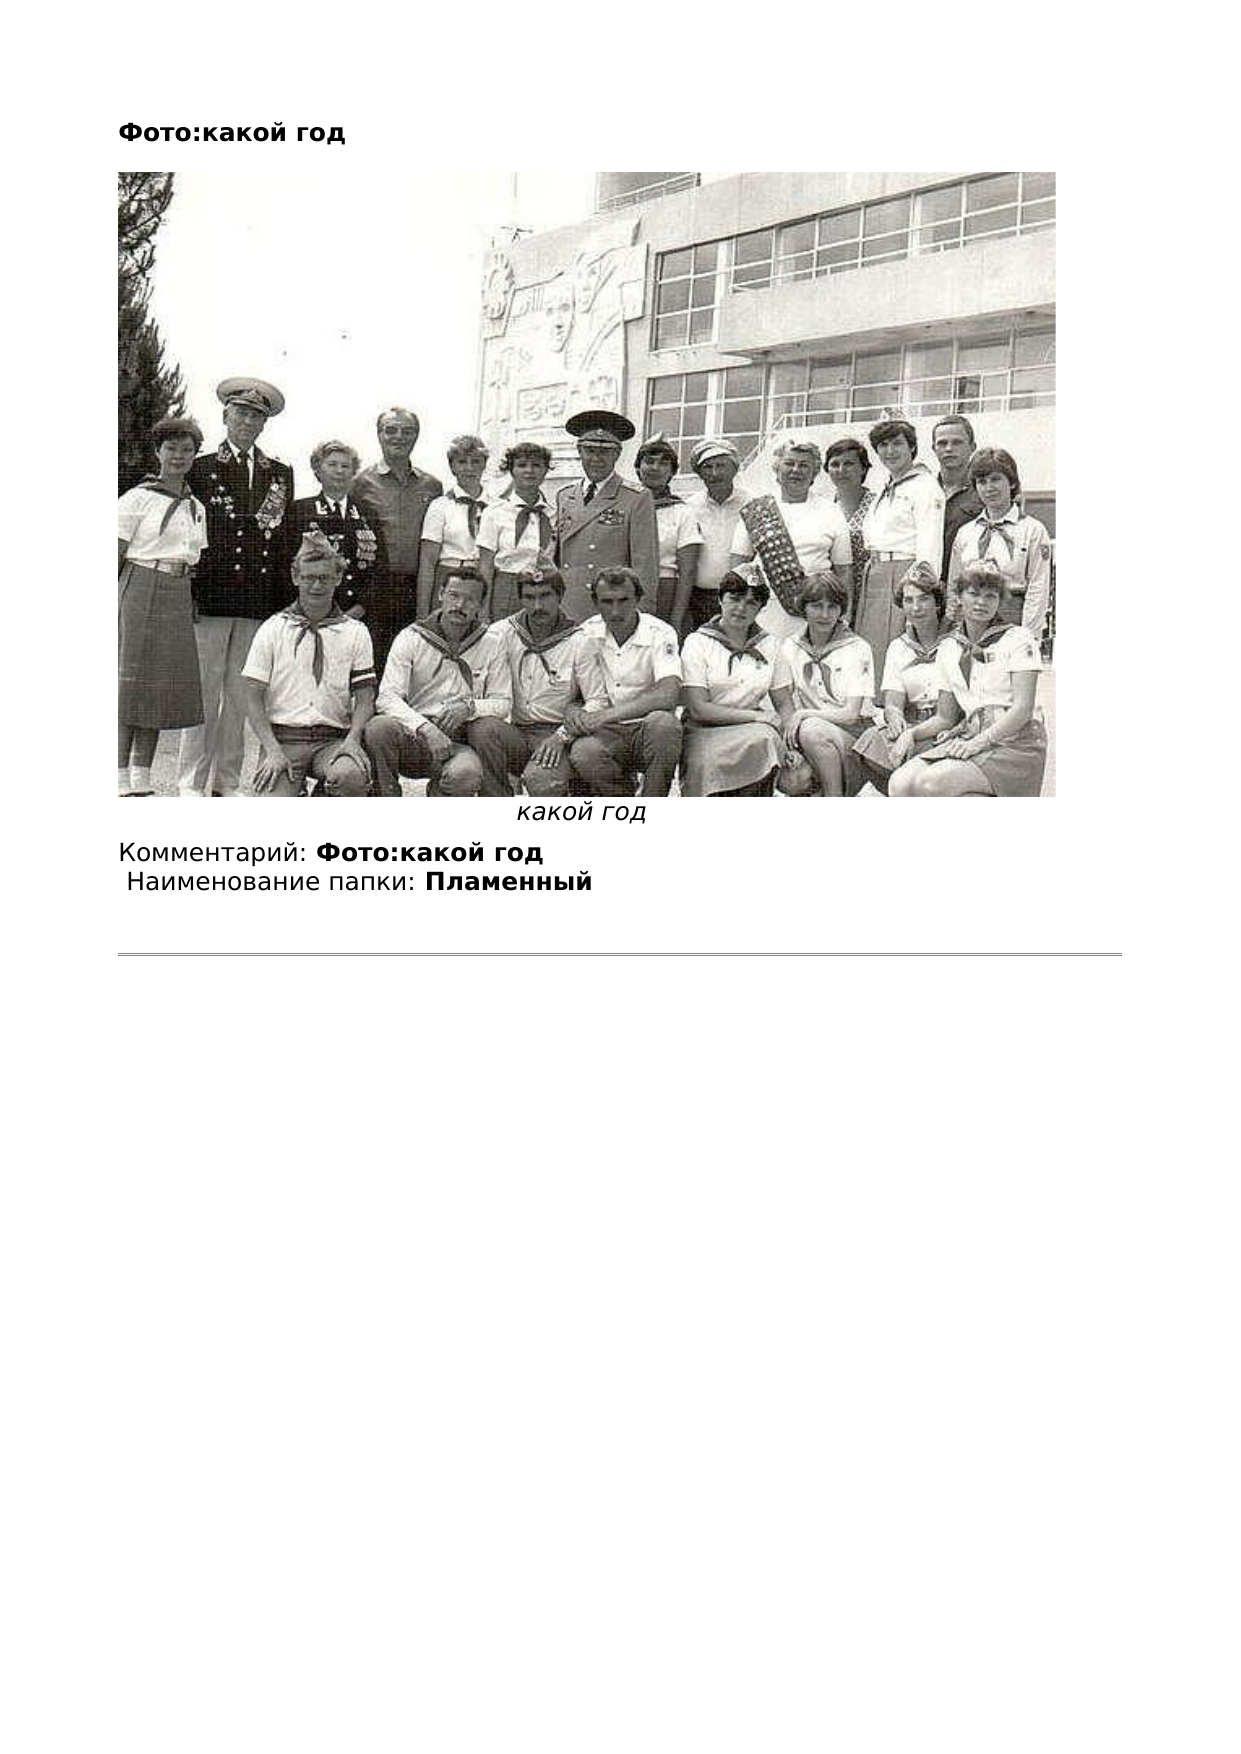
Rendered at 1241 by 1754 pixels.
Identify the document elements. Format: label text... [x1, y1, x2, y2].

text какой год [118, 797, 1056, 826]
subtitle Фото:какой год [118, 118, 1122, 147]
picture [118, 172, 1056, 797]
text Комментарий: Фото:какой год Наименование папки: Пламенный [118, 838, 1122, 926]
